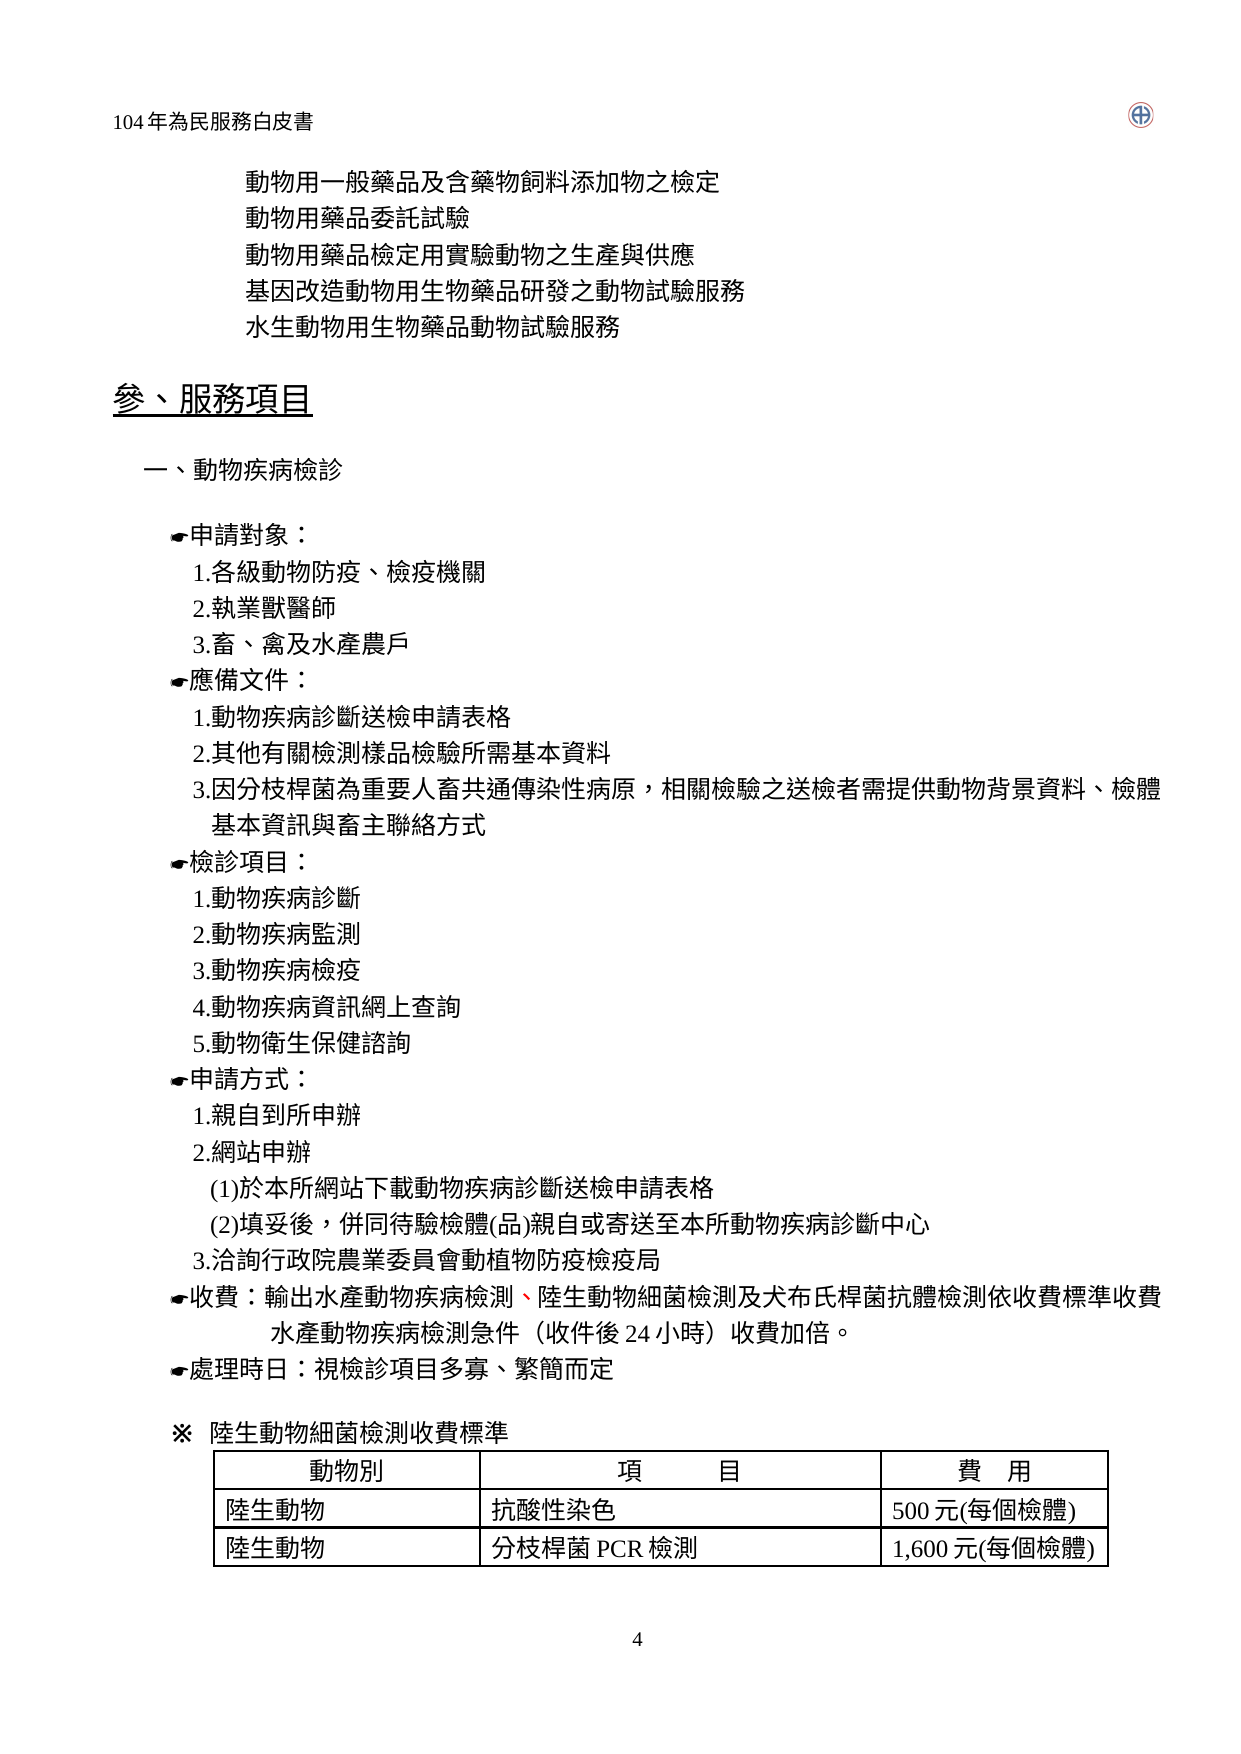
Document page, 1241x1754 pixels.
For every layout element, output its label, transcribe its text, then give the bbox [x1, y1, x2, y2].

text 參、服務項目 [112, 373, 1162, 421]
text 一、動物疾病檢診 [143, 450, 1162, 487]
text 4.動物疾病資訊網上查詢 [192, 987, 1162, 1023]
text 1.動物疾病診斷送檢申請表格 [192, 697, 1162, 733]
text 2.執業獸醫師 [192, 588, 1162, 624]
table_header 費 用 [882, 1452, 1107, 1488]
text 動物用藥品檢定用實驗動物之生產與供應 [170, 235, 1162, 271]
text 水生動物用生物藥品動物試驗服務 [245, 308, 1162, 344]
text 申請對象： [170, 516, 1162, 552]
text 動物用藥品委託試驗 [170, 199, 1162, 235]
table_header 項 目 [481, 1452, 880, 1488]
text 申請方式： [170, 1059, 1162, 1096]
text 2.動物疾病監測 [192, 914, 1162, 951]
text (1)於本所網站下載動物疾病診斷送檢申請表格 [210, 1168, 1162, 1204]
text 1.各級動物防疫、檢疫機關 [192, 552, 1162, 588]
text 2.網站申辦 [192, 1132, 1162, 1168]
table_cell 分枝桿菌PCR檢測 [481, 1529, 880, 1565]
list 陸生動物細菌檢測收費標準 [171, 1413, 1162, 1450]
table_cell 抗酸性染色 [481, 1490, 880, 1526]
text 基因改造動物用生物藥品研發之動物試驗服務 [170, 271, 1162, 308]
text 3.畜、禽及水產農戶 [192, 624, 1162, 661]
text (2)填妥後，併同待驗檢體(品)親自或寄送至本所動物疾病診斷中心 [210, 1204, 1162, 1241]
table_cell 陸生動物 [215, 1490, 479, 1526]
text 檢診項目： [170, 842, 1162, 878]
text 2.其他有關檢測樣品檢驗所需基本資料 [192, 733, 1162, 769]
text 收費：輸出水產動物疾病檢測、陸生動物細菌檢測及犬布氏桿菌抗體檢測依收費標準收費，水產動物疾病檢測急件（收件後24小時）收費加倍。 [170, 1277, 1162, 1349]
text 3.動物疾病檢疫 [192, 951, 1162, 987]
table_cell 陸生動物 [215, 1529, 479, 1565]
text 3.洽詢行政院農業委員會動植物防疫檢疫局 [192, 1241, 1162, 1277]
text 處理時日：視檢診項目多寡、繁簡而定 [170, 1349, 1162, 1386]
table_header 動物別 [215, 1452, 479, 1488]
text 3.因分枝桿菌為重要人畜共通傳染性病原，相關檢驗之送檢者需提供動物背景資料、檢體基本資訊與畜主聯絡方式 [192, 769, 1162, 842]
table_cell 1,600元(每個檢體) [882, 1529, 1107, 1565]
text 5.動物衛生保健諮詢 [192, 1023, 1162, 1059]
picture [1128, 102, 1154, 128]
table_cell 500元(每個檢體) [882, 1490, 1107, 1526]
text 動物用一般藥品及含藥物飼料添加物之檢定 [170, 163, 1162, 199]
text 應備文件： [170, 661, 1162, 697]
text 1.親自到所申辦 [192, 1096, 1162, 1132]
text 1.動物疾病診斷 [192, 878, 1162, 914]
